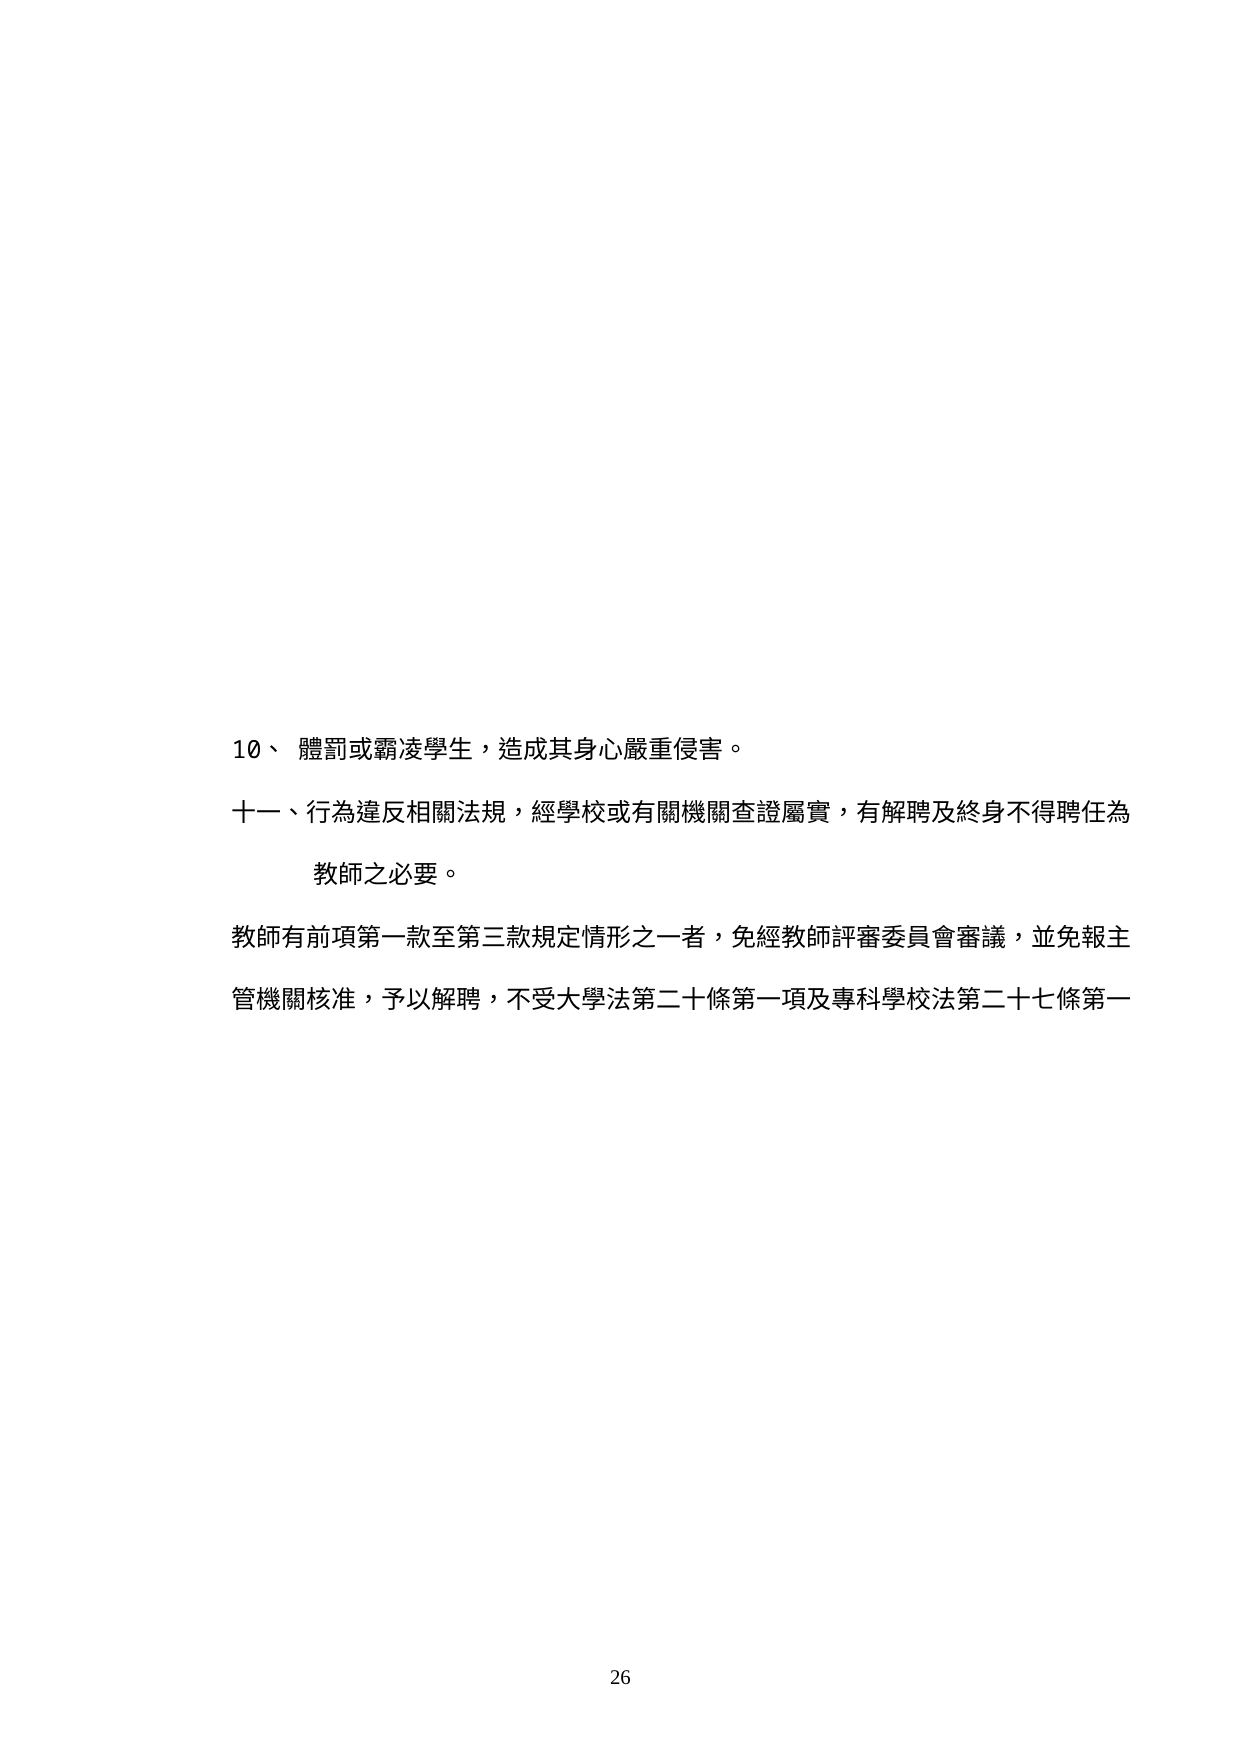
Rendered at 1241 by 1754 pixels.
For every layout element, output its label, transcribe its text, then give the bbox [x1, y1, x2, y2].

text 十一、行為違反相關法規，經學校或有關機關查證屬實，有解聘及終身不得聘任為教師之必要。 [231, 768, 1134, 893]
text 教師有前項第一款至第三款規定情形之一者，免經教師評審委員會審議，並免報主管機關核准，予以解聘，不受大學法第二十條第一項及專科學校法第二十七條第一 [231, 893, 1134, 1018]
list 體罰或霸凌學生，造成其身心嚴重侵害。 [231, 706, 1134, 768]
